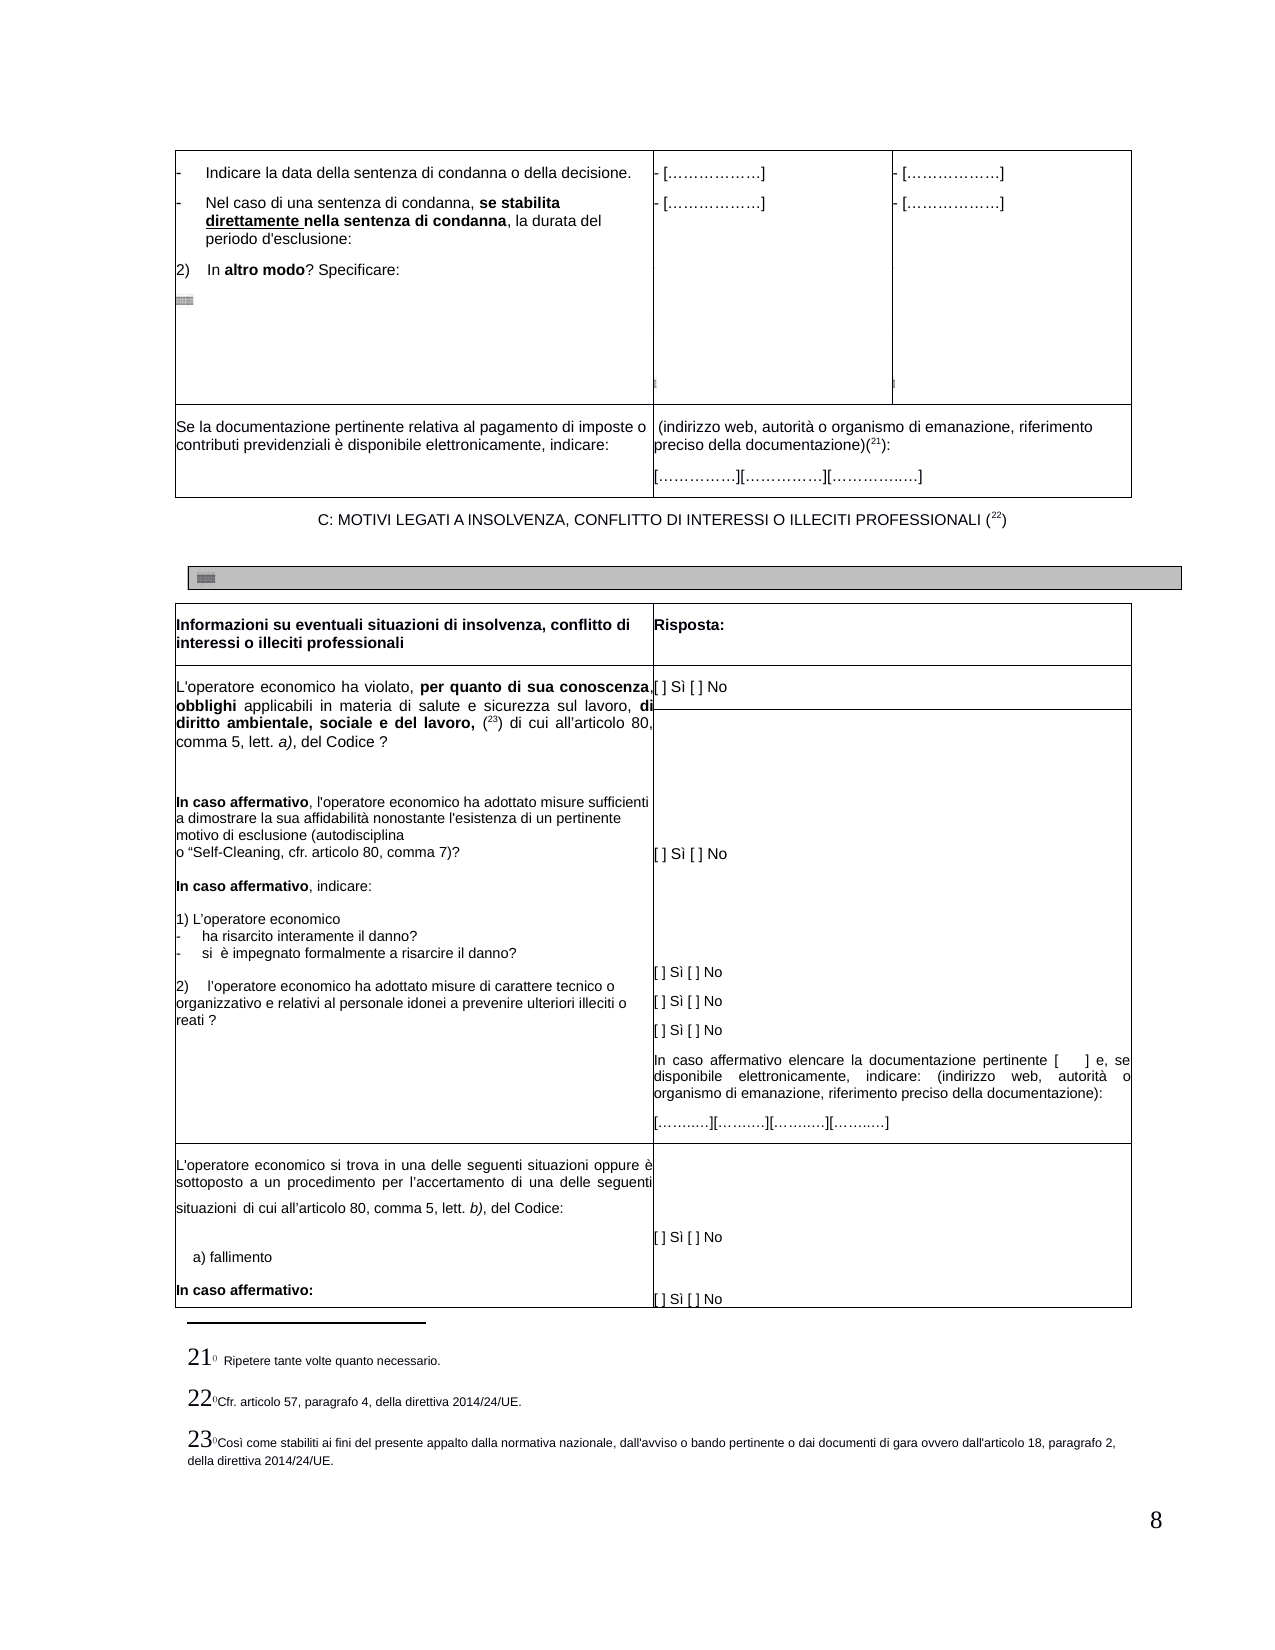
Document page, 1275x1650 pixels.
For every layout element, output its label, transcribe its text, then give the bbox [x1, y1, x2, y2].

title C: motivi legati a insolvenza, conflitto di interessi o illeciti professionali () [187, 510, 1137, 528]
text ()Cfr. articolo 57, paragrafo 4, della direttiva 2014/24/UE. [187, 1383, 1137, 1412]
table_cell Se la documentazione pertinente relativa al pagamento di imposte o contributi previdenziali è disponibile elettronicamente, indicare: [176, 405, 653, 497]
table_header Risposta: [654, 604, 1131, 665]
table_cell In caso negativo, indicare: a) Paese o Stato membro interessato b) Di quale importo si tratta c) Come è stata stabilita tale inottemperanza: 1) Mediante una decisione giudiziaria o amministrativa: Tale decisione è definitiva e vincolante? Indicare la data della sentenza di condanna o della decisione. Nel caso di una sentenza di condanna, se stabilita direttamente nella sentenza di condanna, la durata del periodo d'esclusione: 2) In altro modo? Specificare: d) L'operatore economico ha ottemperato od ottempererà ai suoi obblighi, pagando o impegnandosi in modo vincolante a pagare le imposte, le tasse o i contributi previdenziali dovuti, compresi eventuali interessi o multe, avendo effettuato il pagamento o formalizzato l’impegno prima della scadenza del termine per la presentazione della domanda (articolo 80 comma 4, ultimo periodo, del Codice)? [176, 151, 653, 404]
table_header Informazioni su eventuali situazioni di insolvenza, conflitto di interessi o illeciti professionali [176, 604, 653, 665]
table_cell [ ] Sì [ ] No [654, 666, 1131, 709]
table_cell L'operatore economico si trova in una delle seguenti situazioni oppure è sottoposto a un procedimento per l’accertamento di una delle seguenti situazioni di cui all’articolo 80, comma 5, lett. b), del Codice: a) fallimento In caso affermativo: [176, 1144, 653, 1307]
table_cell [ ] Sì [ ] No [ ] Sì [ ] No [654, 1144, 1131, 1307]
table_cell L'operatore economico ha violato, per quanto di sua conoscenza, obblighi applicabili in materia di salute e sicurezza sul lavoro, di diritto ambientale, sociale e del lavoro, () di cui all’articolo 80, comma 5, lett. a), del Codice ? In caso affermativo, l'operatore economico ha adottato misure sufficienti a dimostrare la sua affidabilità nonostante l'esistenza di un pertinente motivo di esclusione (autodisciplina o “Self-Cleaning, cfr. articolo 80, comma 7)? In caso affermativo, indicare: 1) L’operatore economico - ha risarcito interamente il danno? - si è impegnato formalmente a risarcire il danno? 2) l’operatore economico ha adottato misure di carattere tecnico o organizzativo e relativi al personale idonei a prevenire ulteriori illeciti o reati ? [176, 666, 653, 1143]
table_cell [ ] Sì [ ] No [ ] Sì [ ] No [ ] Sì [ ] No [ ] Sì [ ] No In caso affermativo elencare la documentazione pertinente [ ] e, se disponibile elettronicamente, indicare: (indirizzo web, autorità o organismo di emanazione, riferimento preciso della documentazione): [……..…][…….…][……..…][……..…] [654, 710, 1131, 1143]
table_cell (indirizzo web, autorità o organismo di emanazione, riferimento preciso della documentazione)(): [……………][……………][…………..…] [654, 405, 1131, 497]
table_cell a) [………..…] b) [……..……] c1) [ ] Sì [ ] No - [ ] Sì [ ] No - [………………] - [………………] c2) [………….…] d) [ ] Sì [ ] No In caso affermativo, fornire informazioni dettagliate: [……] [654, 151, 892, 404]
text Si noti che ai fini del presente appalto alcuni dei motivi di esclusione elencati di seguito potrebbero essere stati oggetto di una definizione più precisa nel diritto nazionale, nell'avviso o bando pertinente o nei documenti di gara. Il diritto nazionale può ad esempio prevedere che nel concetto di "grave illecito professionale" rientrino forme diverse di condotta. [189, 567, 1181, 589]
table_cell a) [………..…] b) [……..……] c1) [ ] Sì [ ] No - [ ] Sì [ ] No - [………………] - [………………] c2) [………….…] d) [ ] Sì [ ] No In caso affermativo, fornire informazioni dettagliate: [……] [893, 151, 1131, 404]
